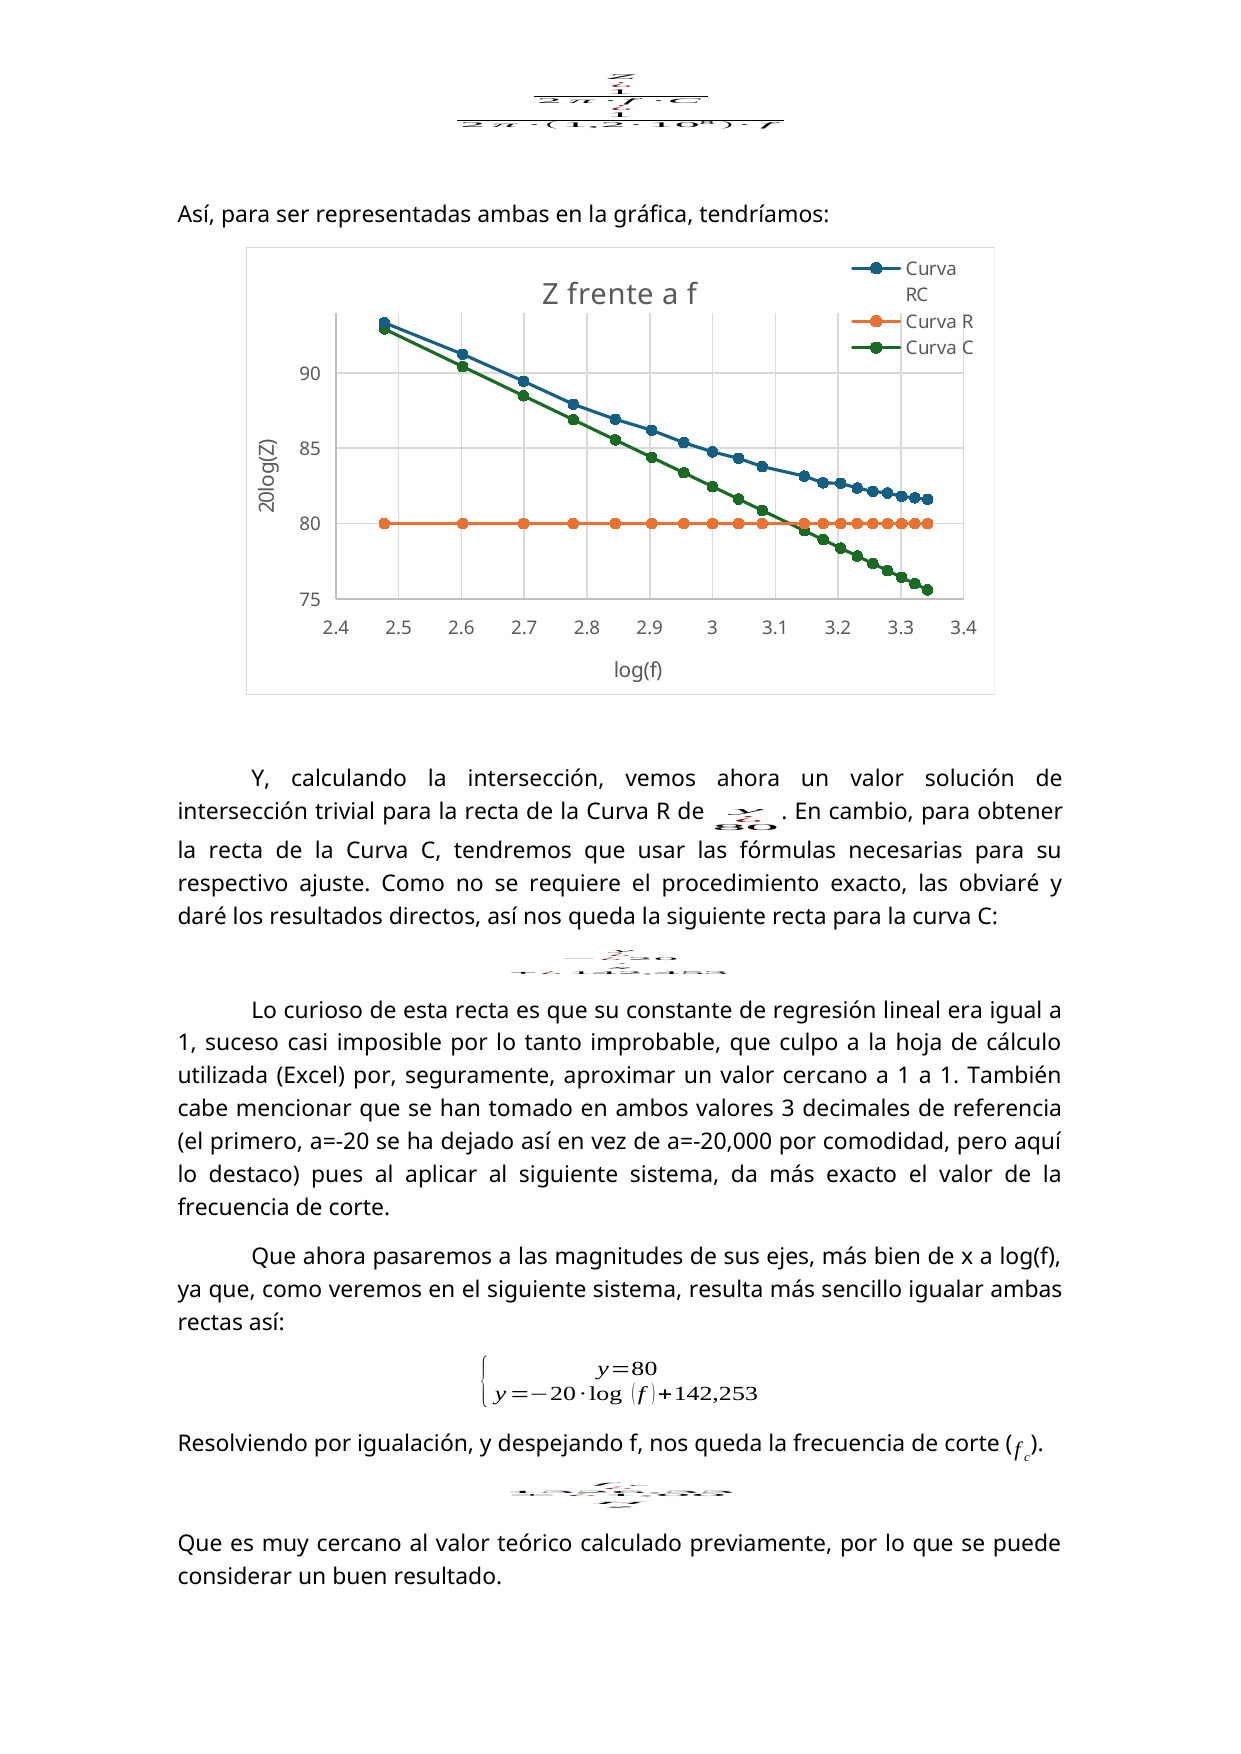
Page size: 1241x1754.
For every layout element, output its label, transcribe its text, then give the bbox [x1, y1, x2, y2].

text Y, calculando la intersección, vemos ahora un valor solución de intersección trivial para la recta de la Curva R de . En cambio, para obtener la recta de la Curva C, tendremos que usar las fórmulas necesarias para su respectivo ajuste. Como no se requiere el procedimiento exacto, las obviaré y daré los resultados directos, así nos queda la siguiente recta para la curva C: [177, 762, 1063, 931]
text Que ahora pasaremos a las magnitudes de sus ejes, más bien de x a log(f), ya que, como veremos en el siguiente sistema, resulta más sencillo igualar ambas rectas así: [177, 1240, 1063, 1337]
text Resolviendo por igualación, y despejando f, nos queda la frecuencia de corte (). [177, 1427, 1063, 1464]
text Que es muy cercano al valor teórico calculado previamente, por lo que se puede considerar un buen resultado. [177, 1527, 1063, 1591]
text Lo curioso de esta recta es que su constante de regresión lineal era igual a 1, suceso casi imposible por lo tanto improbable, que culpo a la hoja de cálculo utilizada (Excel) por, seguramente, aproximar un valor cercano a 1 a 1. También cabe mencionar que se han tomado en ambos valores 3 decimales de referencia (el primero, a=-20 se ha dejado así en vez de a=-20,000 por comodidad, pero aquí lo destaco) pues al aplicar al siguiente sistema, da más exacto el valor de la frecuencia de corte. [177, 993, 1063, 1222]
text Así, para ser representadas ambas en la gráfica, tendríamos: [177, 198, 1063, 229]
